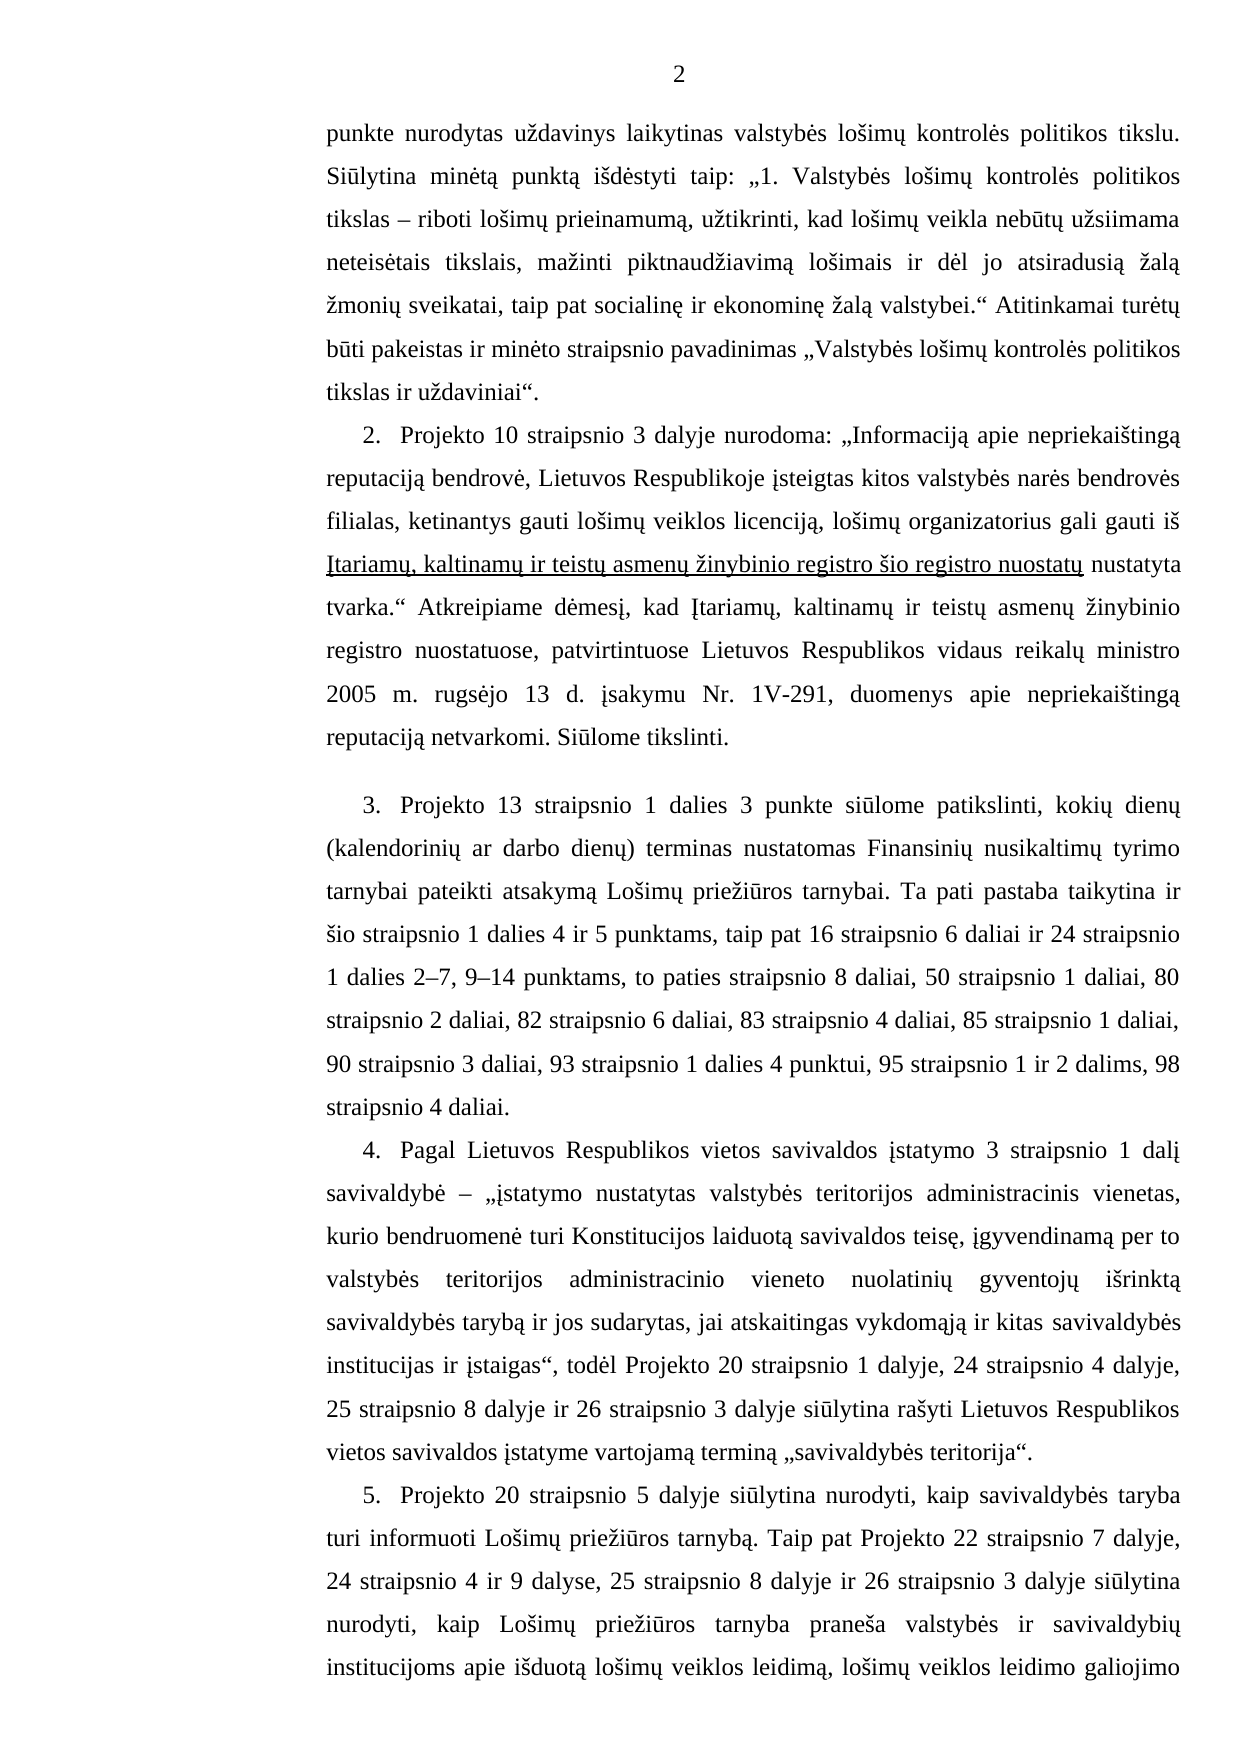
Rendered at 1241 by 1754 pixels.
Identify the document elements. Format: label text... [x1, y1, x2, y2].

list punkte nurodytas uždavinys laikytinas valstybės lošimų kontrolės politikos tikslu. Siūlytina minėtą punktą išdėstyti taip: „1. Valstybės lošimų kontrolės politikos tikslas – riboti lošimų prieinamumą, užtikrinti, kad lošimų veikla nebūtų užsiimama neteisėtais tikslais, mažinti piktnaudžiavimą lošimais ir dėl jo atsiradusią žalą žmonių sveikatai, taip pat socialinę ir ekonominę žalą valstybei.“ Atitinkamai turėtų būti pakeistas ir minėto straipsnio pavadinimas „Valstybės lošimų kontrolės politikos tikslas ir uždaviniai“. [288, 118, 1181, 406]
list Projekto 10 straipsnio 3 dalyje nurodoma: „Informaciją apie nepriekaištingą reputaciją bendrovė, Lietuvos Respublikoje įsteigtas kitos valstybės narės bendrovės filialas, ketinantys gauti lošimų veiklos licenciją, lošimų organizatorius gali gauti iš Įtariamų, kaltinamų ir teistų asmenų žinybinio registro šio registro nuostatų nustatyta tvarka.“ Atkreipiame dėmesį, kad Įtariamų, kaltinamų ir teistų asmenų žinybinio registro nuostatuose, patvirtintuose Lietuvos Respublikos vidaus reikalų ministro 2005 m. rugsėjo 13 d. įsakymu Nr. 1V-291, duomenys apie nepriekaištingą reputaciją netvarkomi. Siūlome tikslinti. [288, 420, 1181, 751]
list Pagal Lietuvos Respublikos vietos savivaldos įstatymo 3 straipsnio 1 dalį savivaldybė – „įstatymo nustatytas valstybės teritorijos administracinis vienetas, kurio bendruomenė turi Konstitucijos laiduotą savivaldos teisę, įgyvendinamą per to valstybės teritorijos administracinio vieneto nuolatinių gyventojų išrinktą savivaldybės tarybą ir jos sudarytas, jai atskaitingas vykdomąją ir kitas savivaldybės institucijas ir įstaigas“, todėl Projekto 20 straipsnio 1 dalyje, 24 straipsnio 4 dalyje, 25 straipsnio 8 dalyje ir 26 straipsnio 3 dalyje siūlytina rašyti Lietuvos Respublikos vietos savivaldos įstatyme vartojamą terminą „savivaldybės teritorija“. [288, 1135, 1181, 1466]
list Projekto 20 straipsnio 5 dalyje siūlytina nurodyti, kaip savivaldybės taryba turi informuoti Lošimų priežiūros tarnybą. Taip pat Projekto 22 straipsnio 7 dalyje, 24 straipsnio 4 ir 9 dalyse, 25 straipsnio 8 dalyje ir 26 straipsnio 3 dalyje siūlytina nurodyti, kaip Lošimų priežiūros tarnyba praneša valstybės ir savivaldybių institucijoms apie išduotą lošimų veiklos leidimą, lošimų veiklos leidimo galiojimo [288, 1480, 1181, 1681]
list Projekto 13 straipsnio 1 dalies 3 punkte siūlome patikslinti, kokių dienų (kalendorinių ar darbo dienų) terminas nustatomas Finansinių nusikaltimų tyrimo tarnybai pateikti atsakymą Lošimų priežiūros tarnybai. Ta pati pastaba taikytina ir šio straipsnio 1 dalies 4 ir 5 punktams, taip pat 16 straipsnio 6 daliai ir 24 straipsnio 1 dalies 2–7, 9–14 punktams, to paties straipsnio 8 daliai, 50 straipsnio 1 daliai, 80 straipsnio 2 daliai, 82 straipsnio 6 daliai, 83 straipsnio 4 daliai, 85 straipsnio 1 daliai, 90 straipsnio 3 daliai, 93 straipsnio 1 dalies 4 punktui, 95 straipsnio 1 ir 2 dalims, 98 straipsnio 4 daliai. [288, 790, 1181, 1121]
